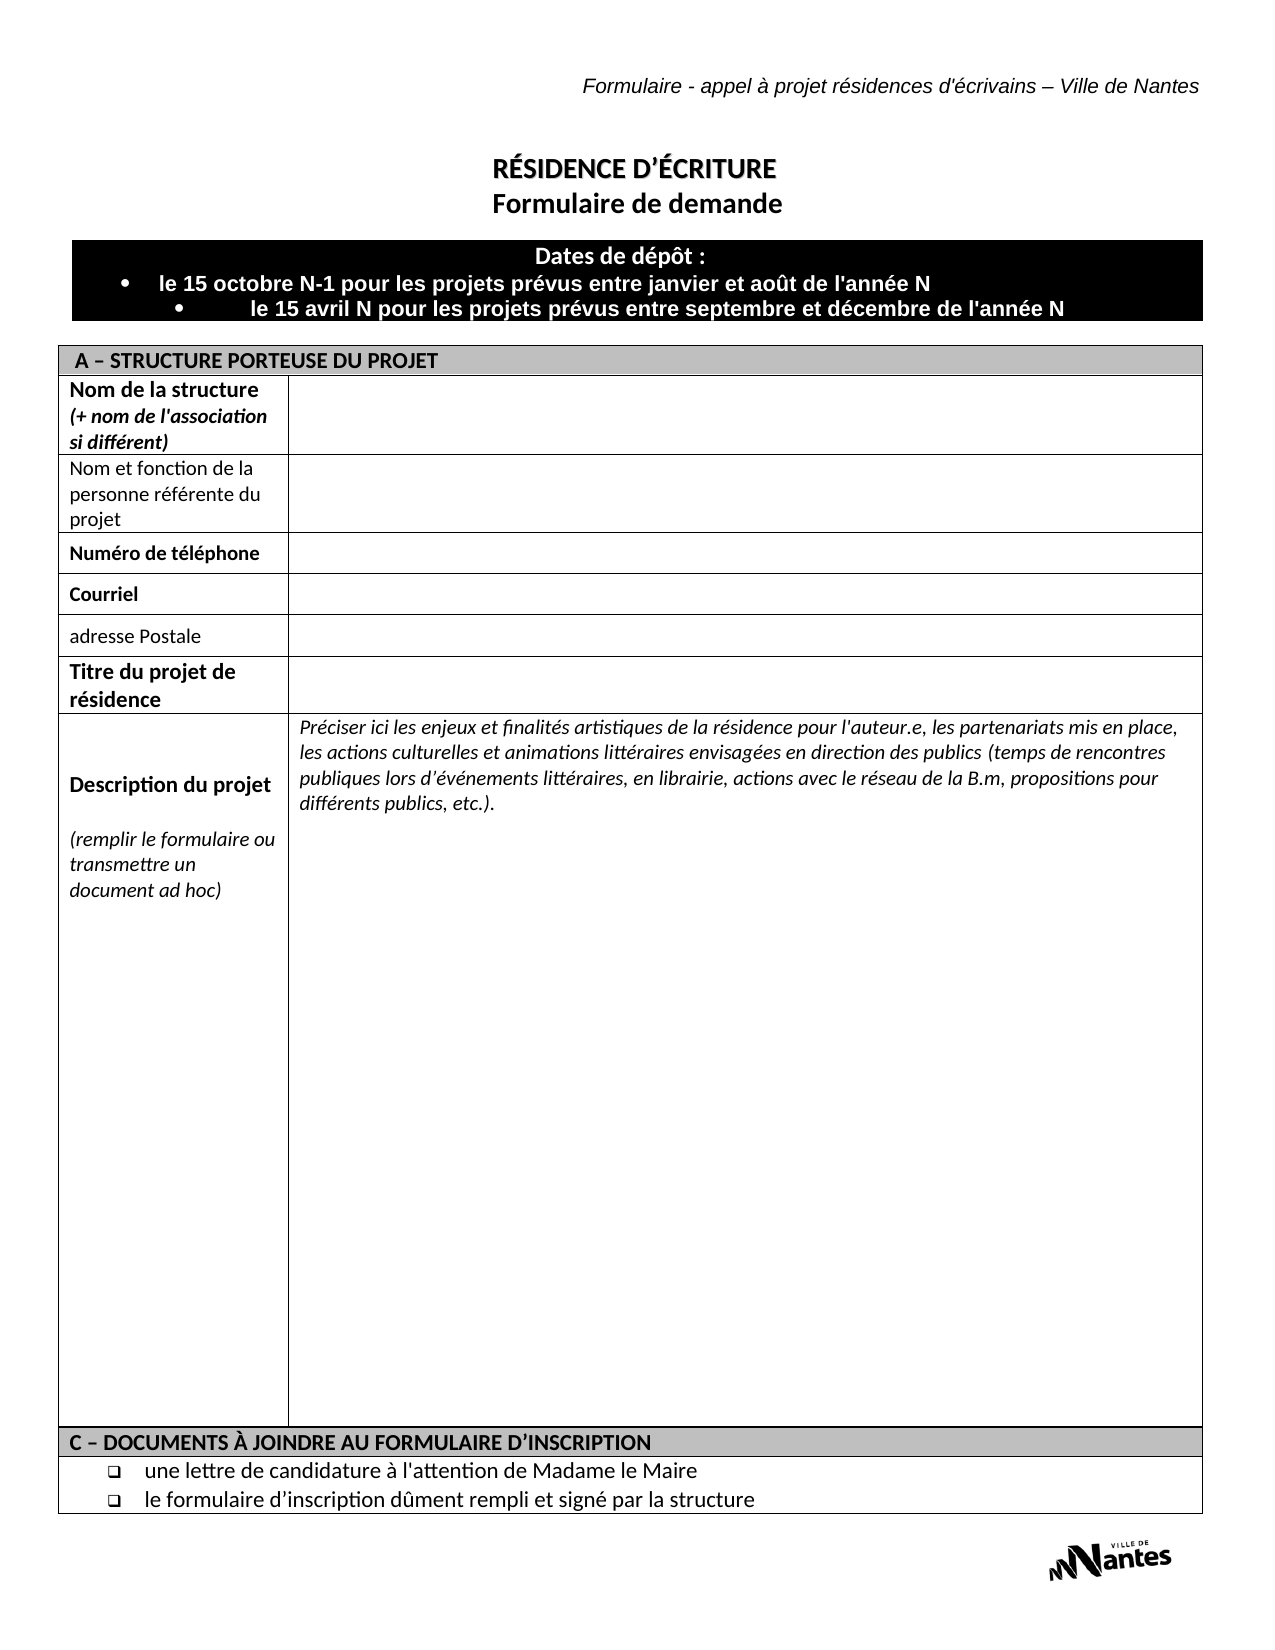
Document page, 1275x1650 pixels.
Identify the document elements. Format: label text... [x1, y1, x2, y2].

picture [1030, 1534, 1196, 1589]
text Formulaire de demande [75, 185, 1200, 221]
table_cell Titre du projet de résidence [59, 657, 288, 713]
table_cell adresse Postale [59, 615, 288, 656]
text RÉSIDENCE D’ÉCRITURE [75, 150, 1200, 185]
table_cell [289, 376, 1202, 454]
table_cell [289, 574, 1202, 614]
table_cell Nom et fonction de la personne référente du projet [59, 455, 288, 532]
table_cell Courriel [59, 574, 288, 614]
table_cell [289, 657, 1202, 713]
table_header Dates de dépôt : le 15 octobre N-1 pour les projets prévus entre janvier et août de l'année N le 15 avril N pour les projets prévus entre septembre et décembre de l'année N [72, 240, 1203, 321]
table_cell une lettre de candidature à l'attention de Madame le Maire le formulaire d’inscription dûment rempli et signé par la structure le curriculum vitae de l'auteur.trice (maximum 2 pages) un extrait du projet artistique ou de recherche faisant l’objet de la demande (si possible) et/ou un synopsis un dossier de presse relatant de précédents travaux/projets de l'auteur.e ou projets similaires de la structure [59, 1457, 1202, 1513]
table_cell [289, 615, 1202, 656]
table_cell Préciser ici les enjeux et finalités artistiques de la résidence pour l'auteur.e, les partenariats mis en place, les actions culturelles et animations littéraires envisagées en direction des publics (temps de rencontres publiques lors d’événements littéraires, en librairie, actions avec le réseau de la B.m, propositions pour différents publics, etc.). [289, 714, 1202, 1426]
table_header A – STRUCTURE PorteuSE du PROJET [59, 346, 1202, 374]
table_header C – DOCUMENTS À JOINDRE AU FORMULAIRE D’INSCRIPTION [59, 1428, 1202, 1456]
table_cell Nom de la structure (+ nom de l'association si différent) [59, 376, 288, 454]
table_cell [289, 533, 1202, 573]
table_cell Numéro de téléphone [59, 533, 288, 573]
table_cell Description du projet (remplir le formulaire ou transmettre un document ad hoc) [59, 714, 288, 1426]
table_cell [289, 455, 1202, 532]
